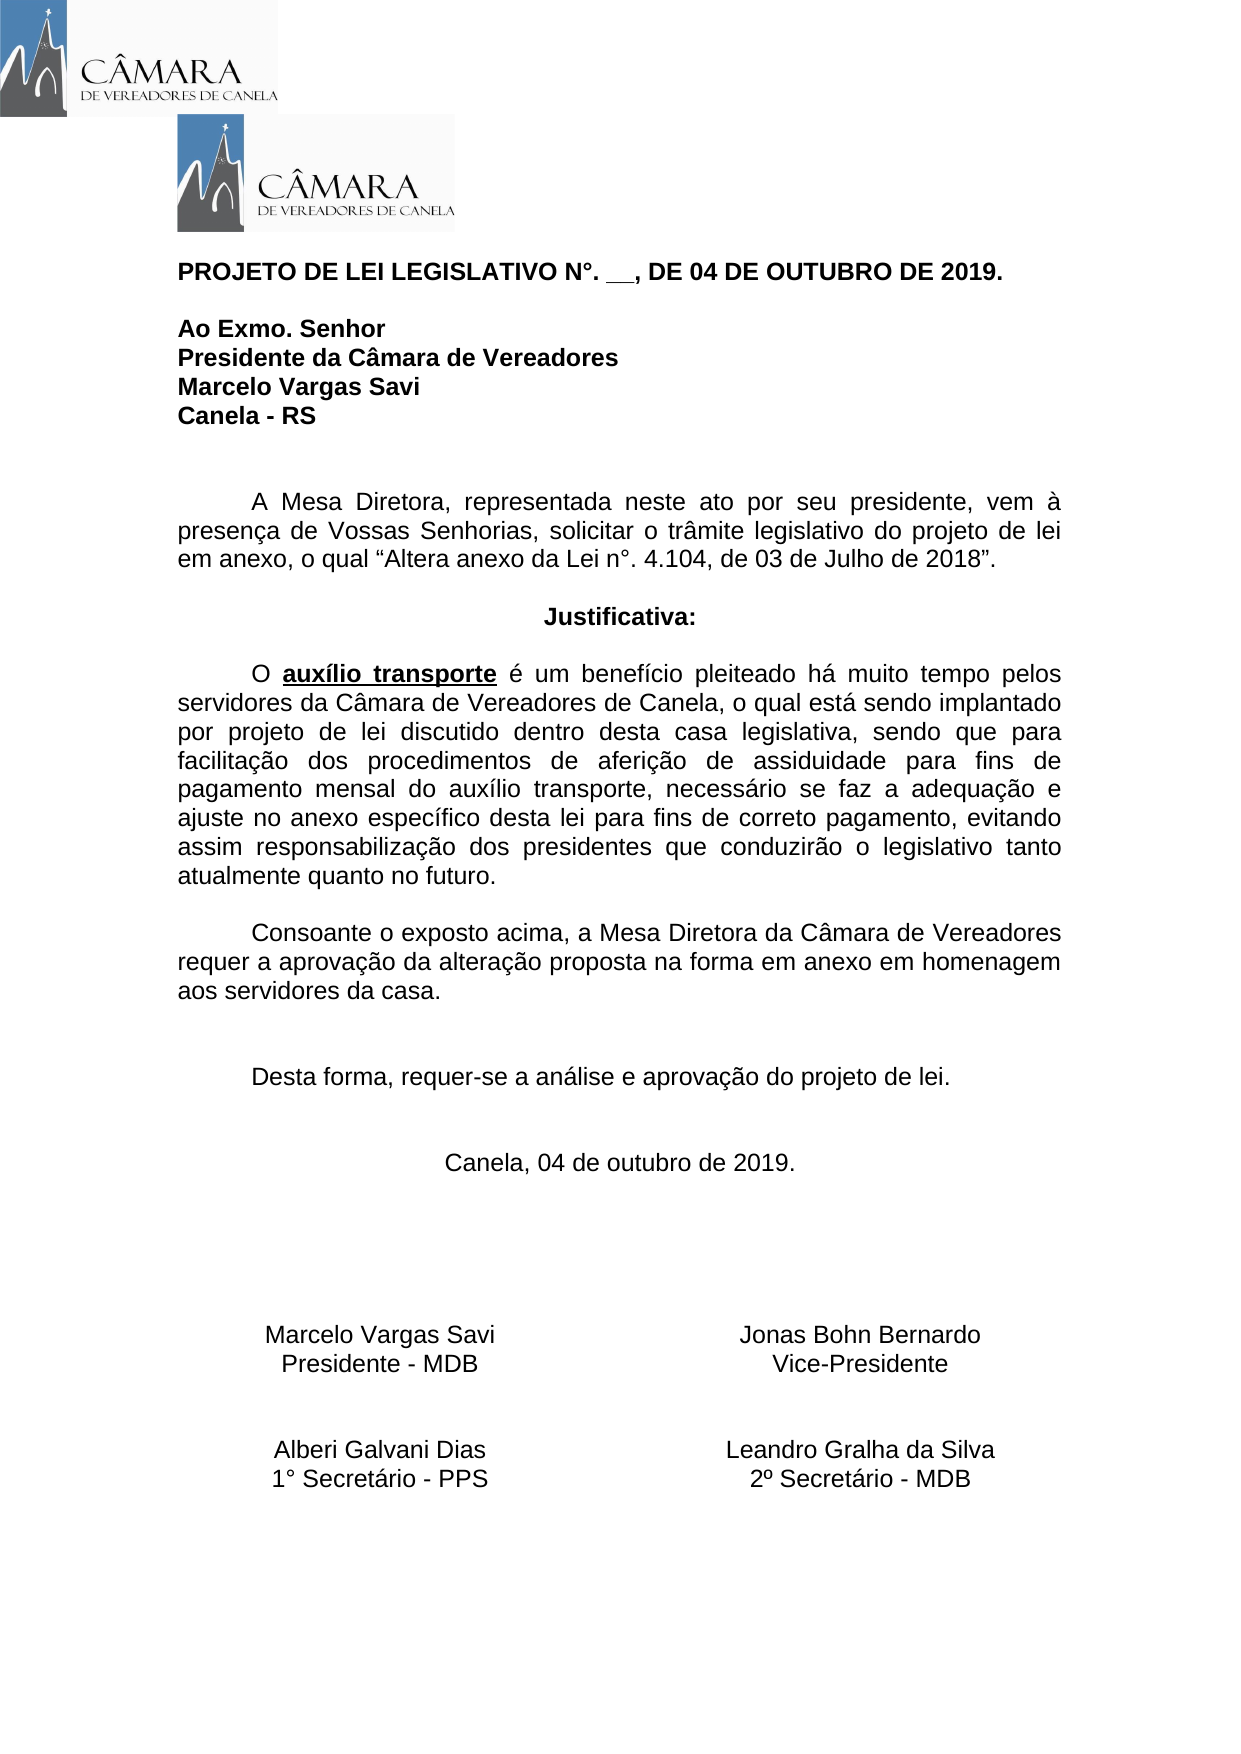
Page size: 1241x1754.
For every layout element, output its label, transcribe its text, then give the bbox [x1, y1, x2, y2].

text Leandro Gralha da Silva [658, 1435, 1063, 1464]
text Vice-Presidente [658, 1349, 1063, 1377]
text Consoante o exposto acima, a Mesa Diretora da Câmara de Vereadores requer a aprovação da alteração proposta na forma em anexo em homenagem aos servidores da casa. [177, 918, 1063, 1004]
text 2º Secretário - MDB [658, 1464, 1063, 1492]
text Desta forma, requer-se a análise e aprovação do projeto de lei. [177, 1062, 1063, 1091]
picture [0, 0, 455, 232]
text Canela - RS [177, 401, 1063, 429]
text A Mesa Diretora, representada neste ato por seu presidente, vem à presença de Vossas Senhorias, solicitar o trâmite legislativo do projeto de lei em anexo, o qual “Altera anexo da Lei n°. 4.104, de 03 de Julho de 2018”. [177, 487, 1063, 573]
text 1° Secretário - PPS [177, 1464, 583, 1492]
text Ao Exmo. Senhor [177, 314, 1063, 343]
text Presidente - MDB [177, 1349, 583, 1377]
text Marcelo Vargas Savi [177, 1320, 583, 1349]
text Jonas Bohn Bernardo [658, 1320, 1063, 1349]
text Alberi Galvani Dias [177, 1435, 583, 1464]
text Justificativa: [177, 602, 1063, 631]
text Canela, 04 de outubro de 2019. [177, 1148, 1063, 1177]
text PROJETO DE LEI LEGISLATIVO N°. __, DE 04 DE OUTUBRO DE 2019. [177, 257, 1063, 286]
text O auxílio transporte é um benefício pleiteado há muito tempo pelos servidores da Câmara de Vereadores de Canela, o qual está sendo implantado por projeto de lei discutido dentro desta casa legislativa, sendo que para facilitação dos procedimentos de aferição de assiduidade para fins de pagamento mensal do auxílio transporte, necessário se faz a adequação e ajuste no anexo específico desta lei para fins de correto pagamento, evitando assim responsabilização dos presidentes que conduzirão o legislativo tanto atualmente quanto no futuro. [177, 659, 1063, 889]
text Marcelo Vargas Savi [177, 372, 1063, 401]
text Presidente da Câmara de Vereadores [177, 343, 1063, 372]
